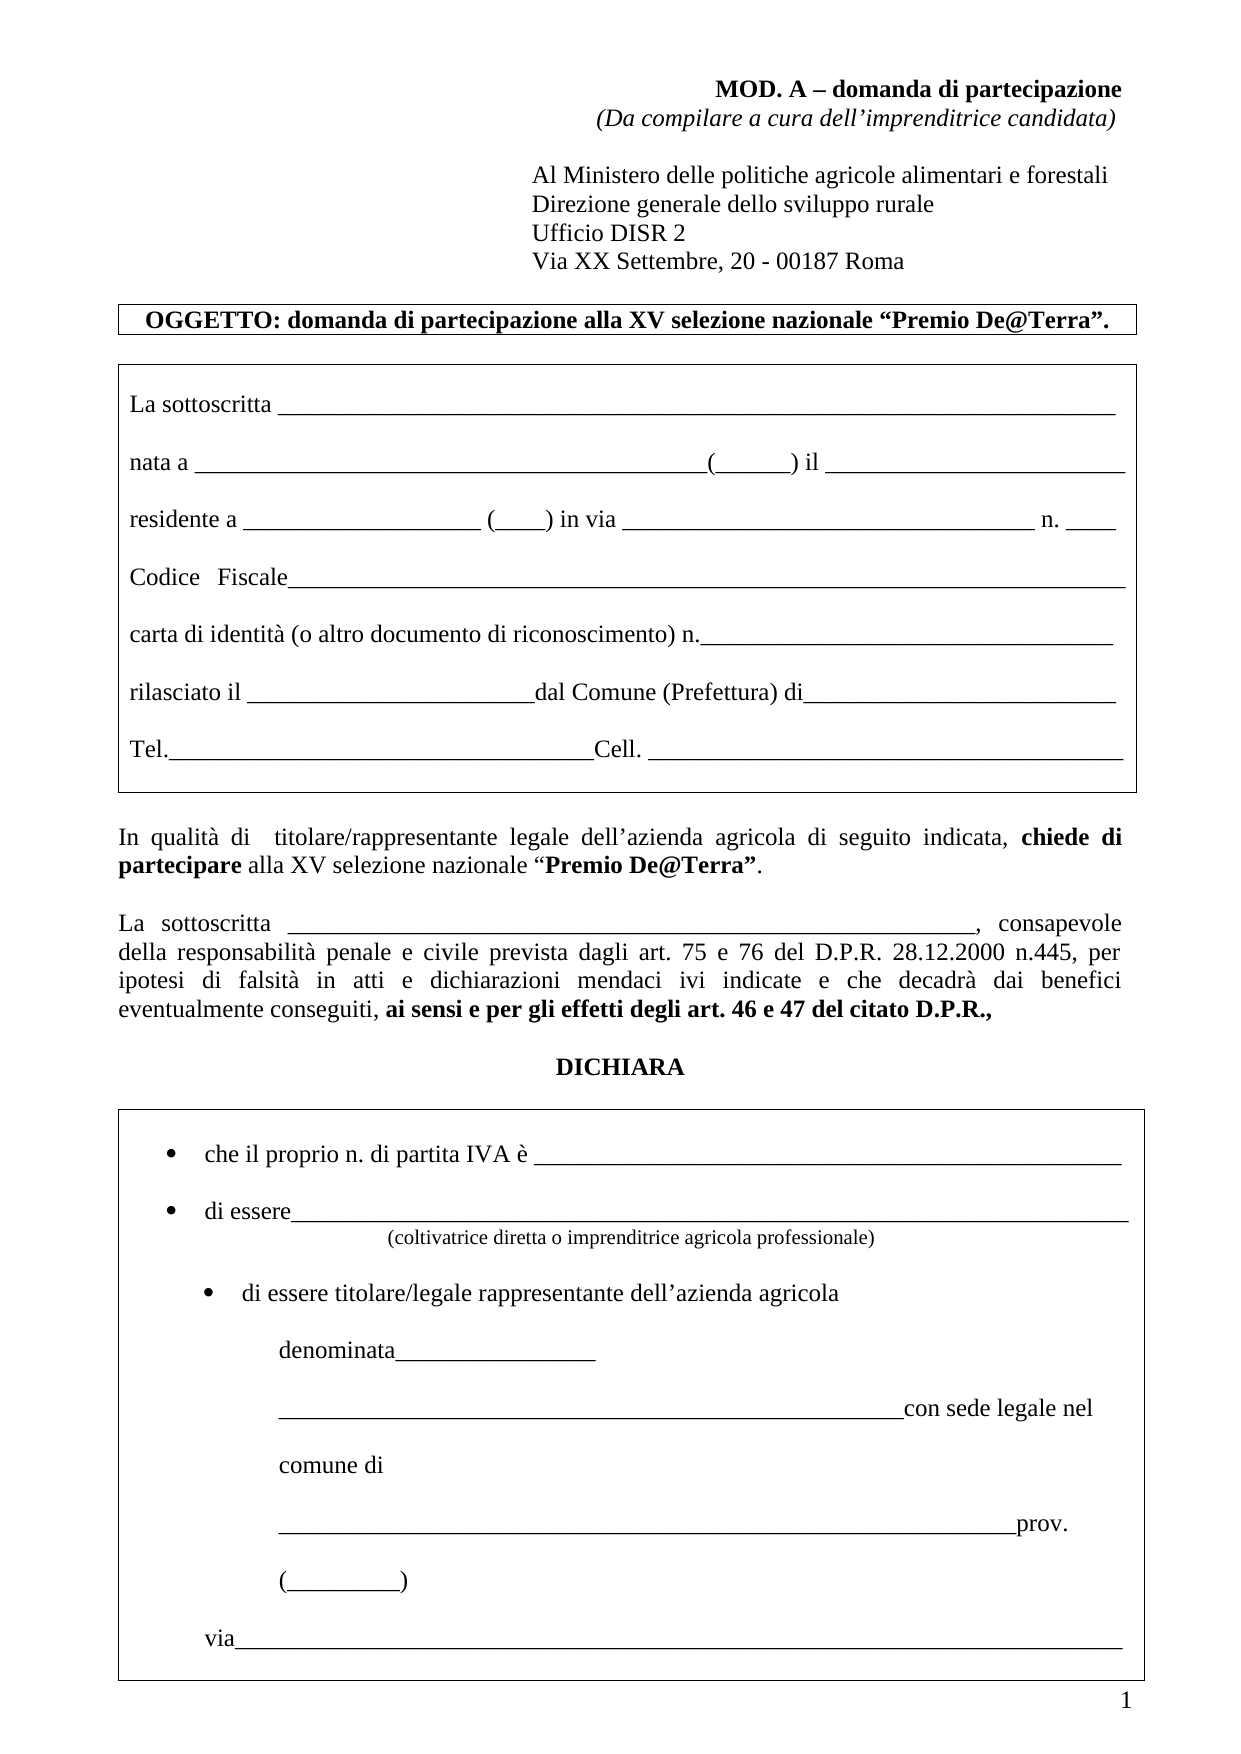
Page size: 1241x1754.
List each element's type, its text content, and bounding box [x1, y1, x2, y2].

text Al Ministero delle politiche agricole alimentari e forestali [532, 160, 1122, 189]
table_header La sottoscritta ___________________________________________________________________ nata a _________________________________________(______) il ________________________ residente a ___________________ (____) in via _________________________________ n. ____ Codice Fiscale___________________________________________________________________ carta di identità (o altro documento di riconoscimento) n._________________________________ rilasciato il _______________________dal Comune (Prefettura) di_________________________ Tel.__________________________________Cell. ______________________________________ [119, 365, 1136, 792]
text Direzione generale dello sviluppo rurale [532, 189, 1122, 218]
text Ufficio DISR 2 [532, 218, 1122, 246]
table_header OGGETTO: domanda di partecipazione alla XV selezione nazionale “Premio De@Terra”. [119, 305, 1136, 334]
text La sottoscritta _______________________________________________________, consapevole della responsabilità penale e civile prevista dagli art. 75 e 76 del D.P.R. 28.12.2000 n.445, per ipotesi di falsità in atti e dichiarazioni mendaci ivi indicate e che decadrà dai benefici eventualmente conseguiti, ai sensi e per gli effetti degli art. 46 e 47 del citato D.P.R., [118, 908, 1122, 1023]
text In qualità di titolare/rappresentante legale dell’azienda agricola di seguito indicata, chiede di partecipare alla XV selezione nazionale “Premio De@Terra”. [118, 822, 1122, 879]
text DICHIARA [118, 1052, 1122, 1080]
table_header che il proprio n. di partita IVA è _______________________________________________ di essere___________________________________________________________________ (coltivatrice diretta o imprenditrice agricola professionale) di essere titolare/legale rappresentante dell’azienda agricola denominata________________ __________________________________________________con sede legale nel comune di ___________________________________________________________prov.(_________) via_______________________________________________________________________ [119, 1110, 1144, 1680]
text Via XX Settembre, 20 - 00187 Roma [532, 246, 1122, 275]
